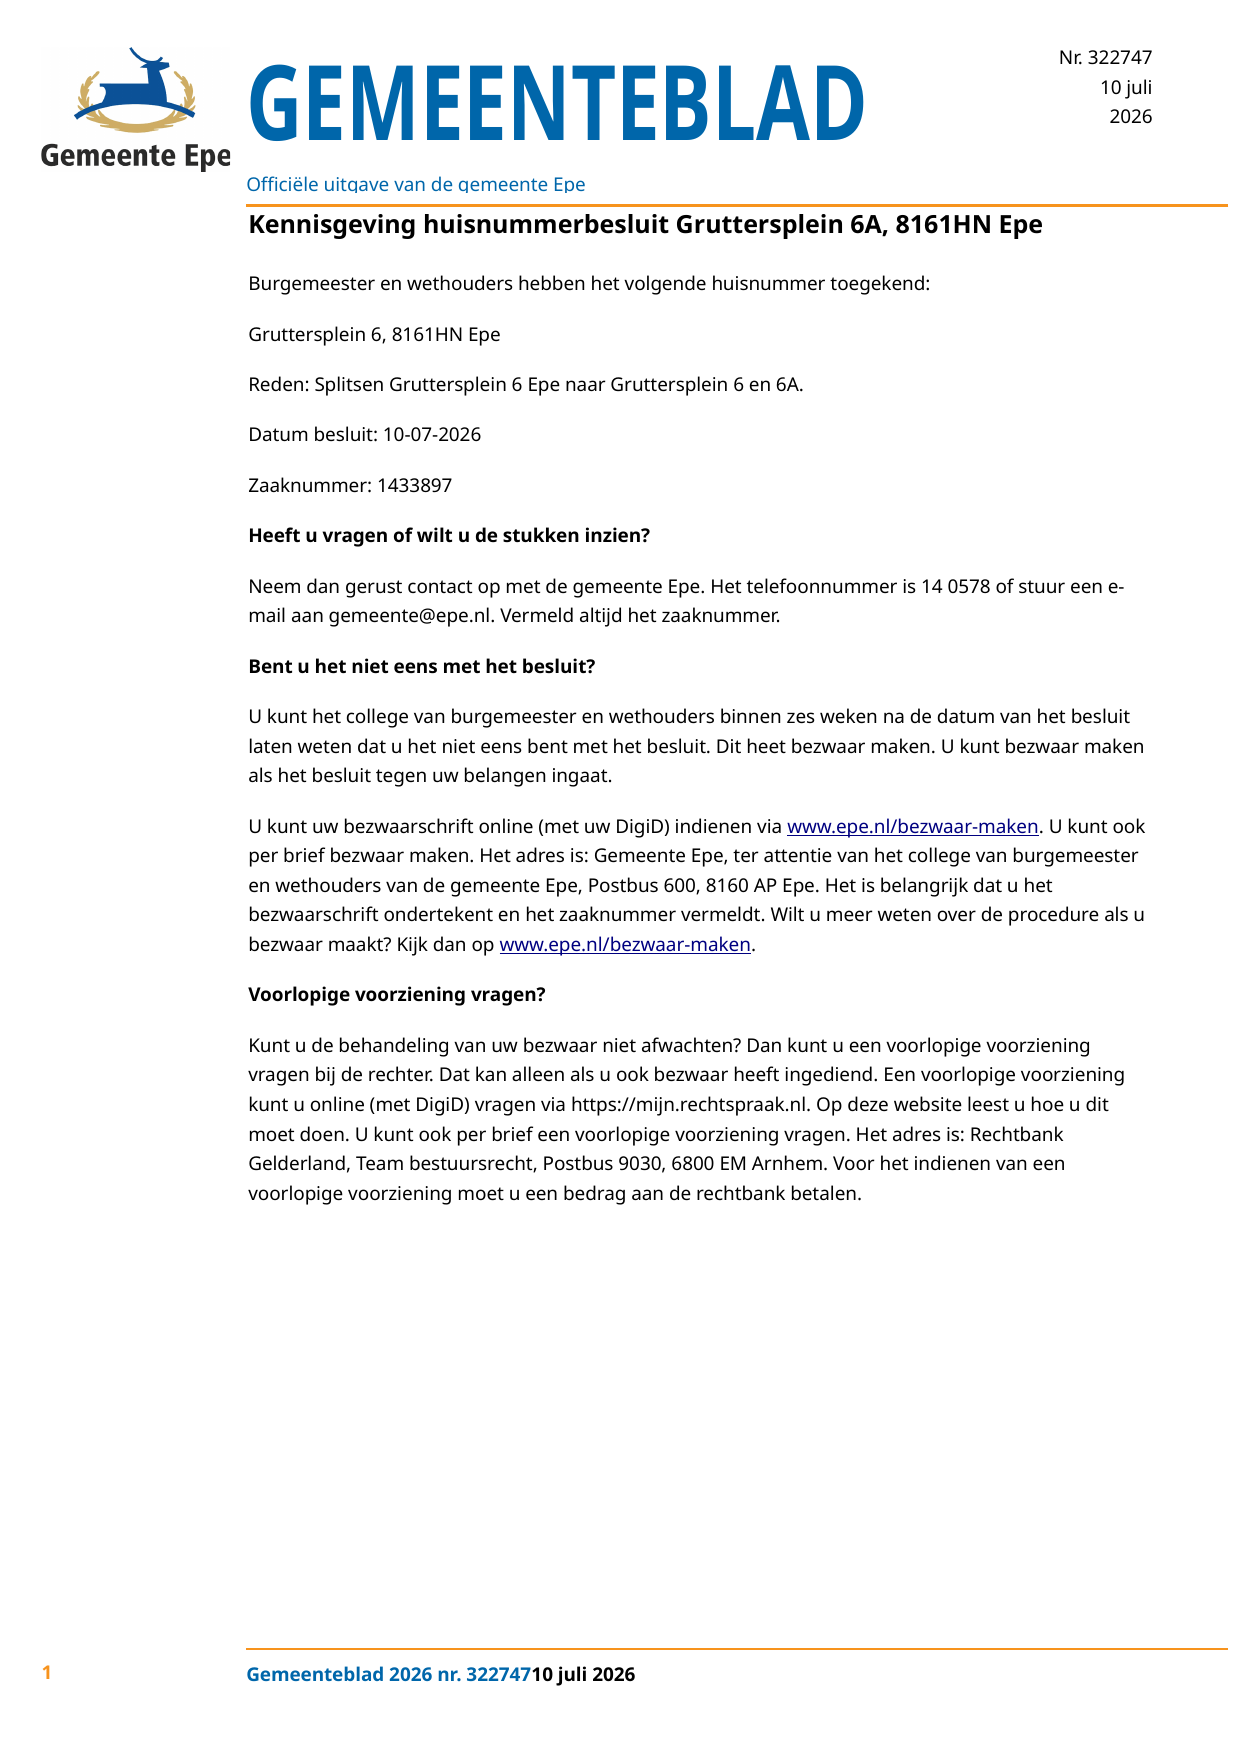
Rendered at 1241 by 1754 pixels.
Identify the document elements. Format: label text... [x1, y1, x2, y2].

text Voorlopige voorziening vragen? [248, 982, 1152, 1007]
text Burgemeester en wethouders hebben het volgende huisnummer toegekend: [248, 270, 1152, 296]
text Reden: Splitsen Gruttersplein 6 Epe naar Gruttersplein 6 en 6A. [248, 371, 1152, 397]
text Kunt u de behandeling van uw bezwaar niet afwachten? Dan kunt u een voorlopige voorziening vragen bij de rechter. Dat kan alleen als u ook bezwaar heeft ingediend. Een voorlopige voorziening kunt u online (met DigiD) vragen via https://mijn.rechtspraak.nl. Op deze website leest u hoe u dit moet doen. U kunt ook per brief een voorlopige voorziening vragen. Het adres is: Rechtbank Gelderland, Team bestuursrecht, Postbus 9030, 6800 EM Arnhem. Voor het indienen van een voorlopige voorziening moet u een bedrag aan de rechtbank betalen. [248, 1032, 1152, 1206]
text Gruttersplein 6, 8161HN Epe [248, 321, 1152, 346]
text Heeft u vragen of wilt u de stukken inzien? [248, 522, 1152, 548]
text Zaaknummer: 1433897 [248, 472, 1152, 498]
text U kunt uw bezwaarschrift online (met uw DigiD) indienen via www.epe.nl/bezwaar-maken. U kunt ook per brief bezwaar maken. Het adres is: Gemeente Epe, ter attentie van het college van burgemeester en wethouders van de gemeente Epe, Postbus 600, 8160 AP Epe. Het is belangrijk dat u het bezwaarschrift ondertekent en het zaaknummer vermeldt. Wilt u meer weten over de procedure als u bezwaar maakt? Kijk dan op www.epe.nl/bezwaar-maken. [248, 813, 1152, 957]
text Datum besluit: 10-07-2026 [248, 422, 1152, 447]
text U kunt het college van burgemeester en wethouders binnen zes weken na de datum van het besluit laten weten dat u het niet eens bent met het besluit. Dit heet bezwaar maken. U kunt bezwaar maken als het besluit tegen uw belangen ingaat. [248, 703, 1152, 788]
text Kennisgeving huisnummerbesluit Gruttersplein 6A, 8161HN Epe [248, 207, 1152, 241]
text Bent u het niet eens met het besluit? [248, 653, 1152, 678]
text Neem dan gerust contact op met de gemeente Epe. Het telefoonnummer is 14 0578 of stuur een e-mail aan gemeente@epe.nl. Vermeld altijd het zaaknummer. [248, 573, 1152, 628]
picture [41, 47, 231, 172]
